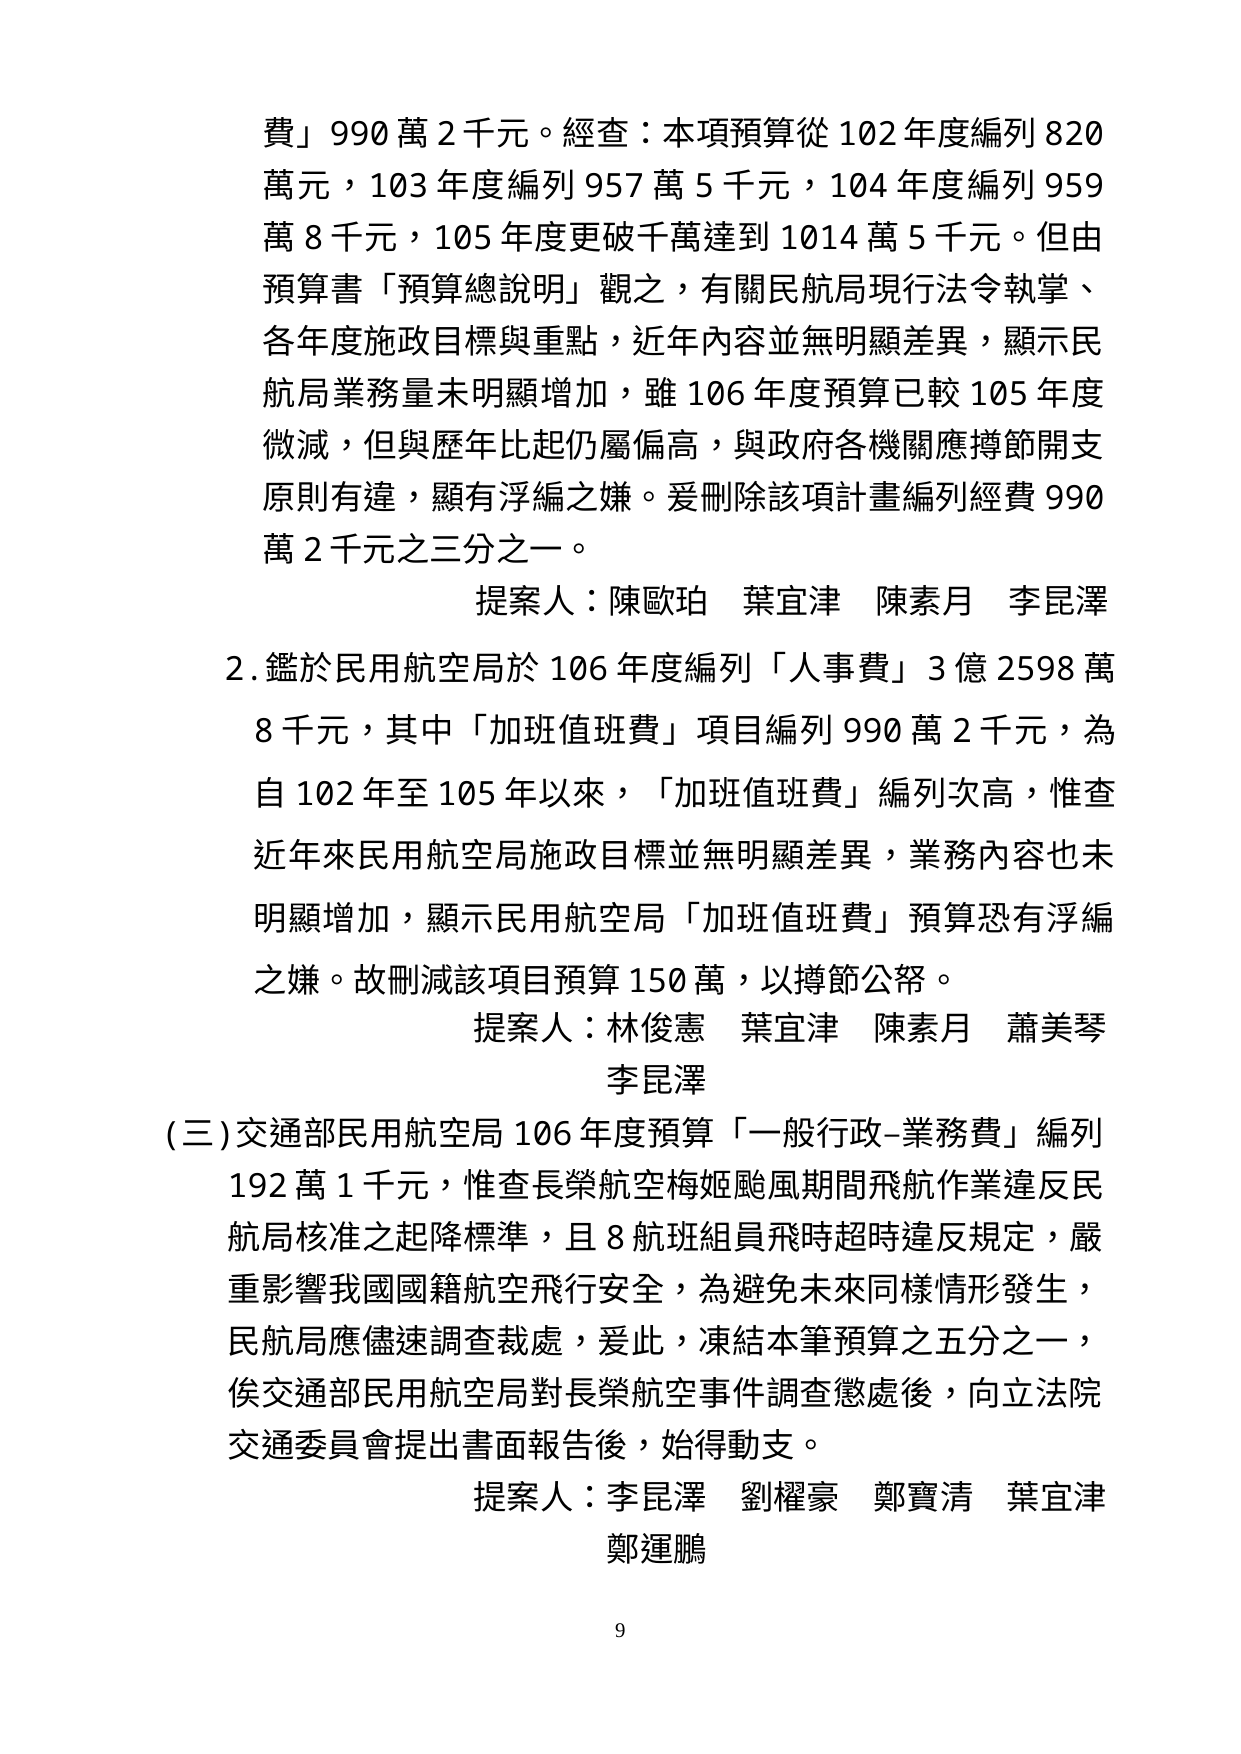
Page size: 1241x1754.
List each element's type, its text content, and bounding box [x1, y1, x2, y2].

text 提案人：李昆澤 劉櫂豪 鄭寶清 葉宜津 鄭運鵬 [473, 1468, 1117, 1572]
text 提案人：林俊憲 葉宜津 陳素月 蕭美琴 李昆澤 [473, 999, 1117, 1103]
text (三)交通部民用航空局106年度預算「一般行政–業務費」編列192萬1千元，惟查長榮航空梅姬颱風期間飛航作業違反民航局核准之起降標準，且8航班組員飛時超時違反規定，嚴重影響我國國籍航空飛行安全，為避免未來同樣情形發生，民航局應儘速調查裁處，爰此，凍結本筆預算之五分之一，俟交通部民用航空局對長榮航空事件調查懲處後，向立法院交通委員會提出書面報告後，始得動支。 [161, 1103, 1104, 1468]
text 提案人：陳歐珀 葉宜津 陳素月 李昆澤 [475, 572, 1117, 624]
text 2.鑑於民用航空局於106年度編列「人事費」3億2598萬8千元，其中「加班值班費」項目編列990萬2千元，為自102年至105年以來，「加班值班費」編列次高，惟查近年來民用航空局施政目標並無明顯差異，業務內容也未明顯增加，顯示民用航空局「加班值班費」預算恐有浮編之嫌。故刪減該項目預算150萬，以撙節公帑。 [224, 624, 1117, 999]
text 費」990萬2千元。經查：本項預算從102年度編列820萬元，103年度編列957萬5千元，104年度編列959萬8千元，105年度更破千萬達到1014萬5千元。但由預算書「預算總說明」觀之，有關民航局現行法令執掌、各年度施政目標與重點，近年內容並無明顯差異，顯示民航局業務量未明顯增加，雖106年度預算已較105年度微減，但與歷年比起仍屬偏高，與政府各機關應撙節開支原則有違，顯有浮編之嫌。爰刪除該項計畫編列經費990萬2千元之三分之一。 [228, 103, 1104, 572]
